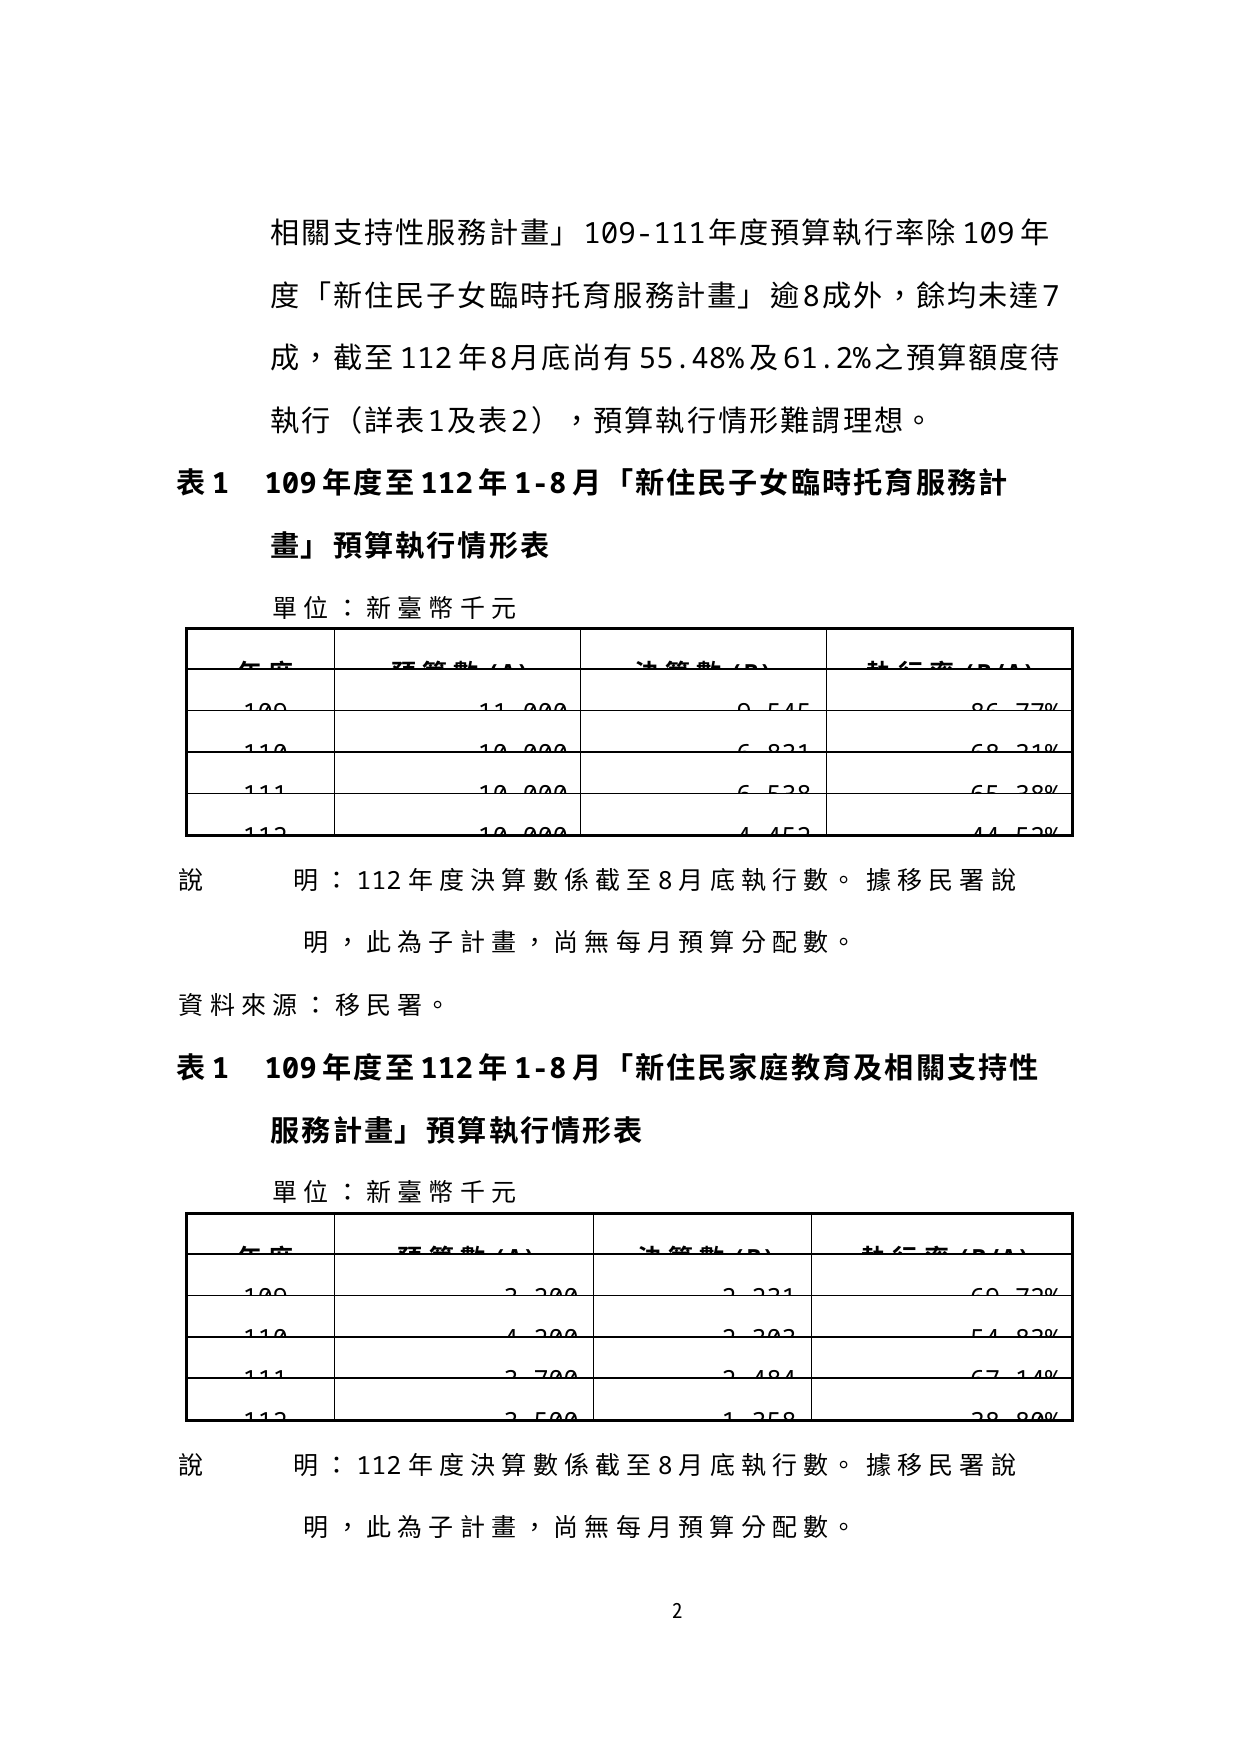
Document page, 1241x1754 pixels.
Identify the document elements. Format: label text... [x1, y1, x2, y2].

table_cell 3,200 [335, 1255, 593, 1294]
text 相關支持性服務計畫」109-111年度預算執行率除109年度「新住民子女臨時托育服務計畫」逾8成外，餘均未達7成，截至112年8月底尚有55.48%及61.2%之預算額度待執行（詳表1及表2），預算執行情形難謂理想。 [264, 189, 1061, 439]
table_header 執行率(B/A) [827, 630, 1071, 668]
table_cell 110 [188, 711, 334, 751]
text 說 明：112年度決算數係截至8月底執行數。據移民署說明，此為子計畫，尚無每月預算分配數。 [175, 1422, 1061, 1547]
table_cell 10,000 [335, 753, 580, 792]
table_cell 110 [188, 1296, 334, 1336]
table_cell 10,000 [335, 794, 580, 834]
table_cell 112 [188, 1379, 334, 1419]
table_header 執行率(B/A) [812, 1215, 1071, 1253]
table_header 年度 [188, 1215, 334, 1253]
text 表1 109年度至112年1-8月「新住民家庭教育及相關支持性服務計畫」預算執行情形表 單位：新臺幣千元 [176, 1024, 1061, 1212]
table_cell 11,000 [335, 670, 580, 710]
table_cell 68.31% [827, 711, 1071, 751]
table_cell 111 [188, 1338, 334, 1377]
table_cell 54.83% [812, 1296, 1071, 1336]
table_cell 109 [188, 670, 334, 710]
table_cell 44.52% [827, 794, 1071, 834]
table_cell 10,000 [335, 711, 580, 751]
table_cell 4,200 [335, 1296, 593, 1336]
table_cell 2,484 [594, 1338, 811, 1377]
table_header 年度 [188, 630, 334, 668]
table_cell 2,303 [594, 1296, 811, 1336]
table_cell 3,700 [335, 1338, 593, 1377]
table_cell 38.80% [812, 1379, 1071, 1419]
table_cell 4,452 [581, 794, 826, 834]
table_cell 9,545 [581, 670, 826, 710]
table_cell 3,500 [335, 1379, 593, 1419]
table_cell 69.72% [812, 1255, 1071, 1294]
table_cell 1,358 [594, 1379, 811, 1419]
table_cell 6,538 [581, 753, 826, 792]
table_cell 67.14% [812, 1338, 1071, 1377]
table_cell 109 [188, 1255, 334, 1294]
text 說 明：112年度決算數係截至8月底執行數。據移民署說明，此為子計畫，尚無每月預算分配數。 [175, 837, 1061, 962]
table_header 決算數(B) [581, 630, 826, 668]
table_header 預算數(A) [335, 1215, 593, 1253]
table_cell 112 [188, 794, 334, 834]
text 表1 109年度至112年1-8月「新住民子女臨時托育服務計畫」預算執行情形表 單位：新臺幣千元 [176, 439, 1061, 627]
table_cell 111 [188, 753, 334, 792]
table_cell 86.77% [827, 670, 1071, 710]
table_cell 6,831 [581, 711, 826, 751]
table_header 決算數(B) [594, 1215, 811, 1253]
table_cell 2,231 [594, 1255, 811, 1294]
table_header 預算數(A) [335, 630, 580, 668]
text 資料來源：移民署。 [175, 962, 1061, 1024]
table_cell 65.38% [827, 753, 1071, 792]
